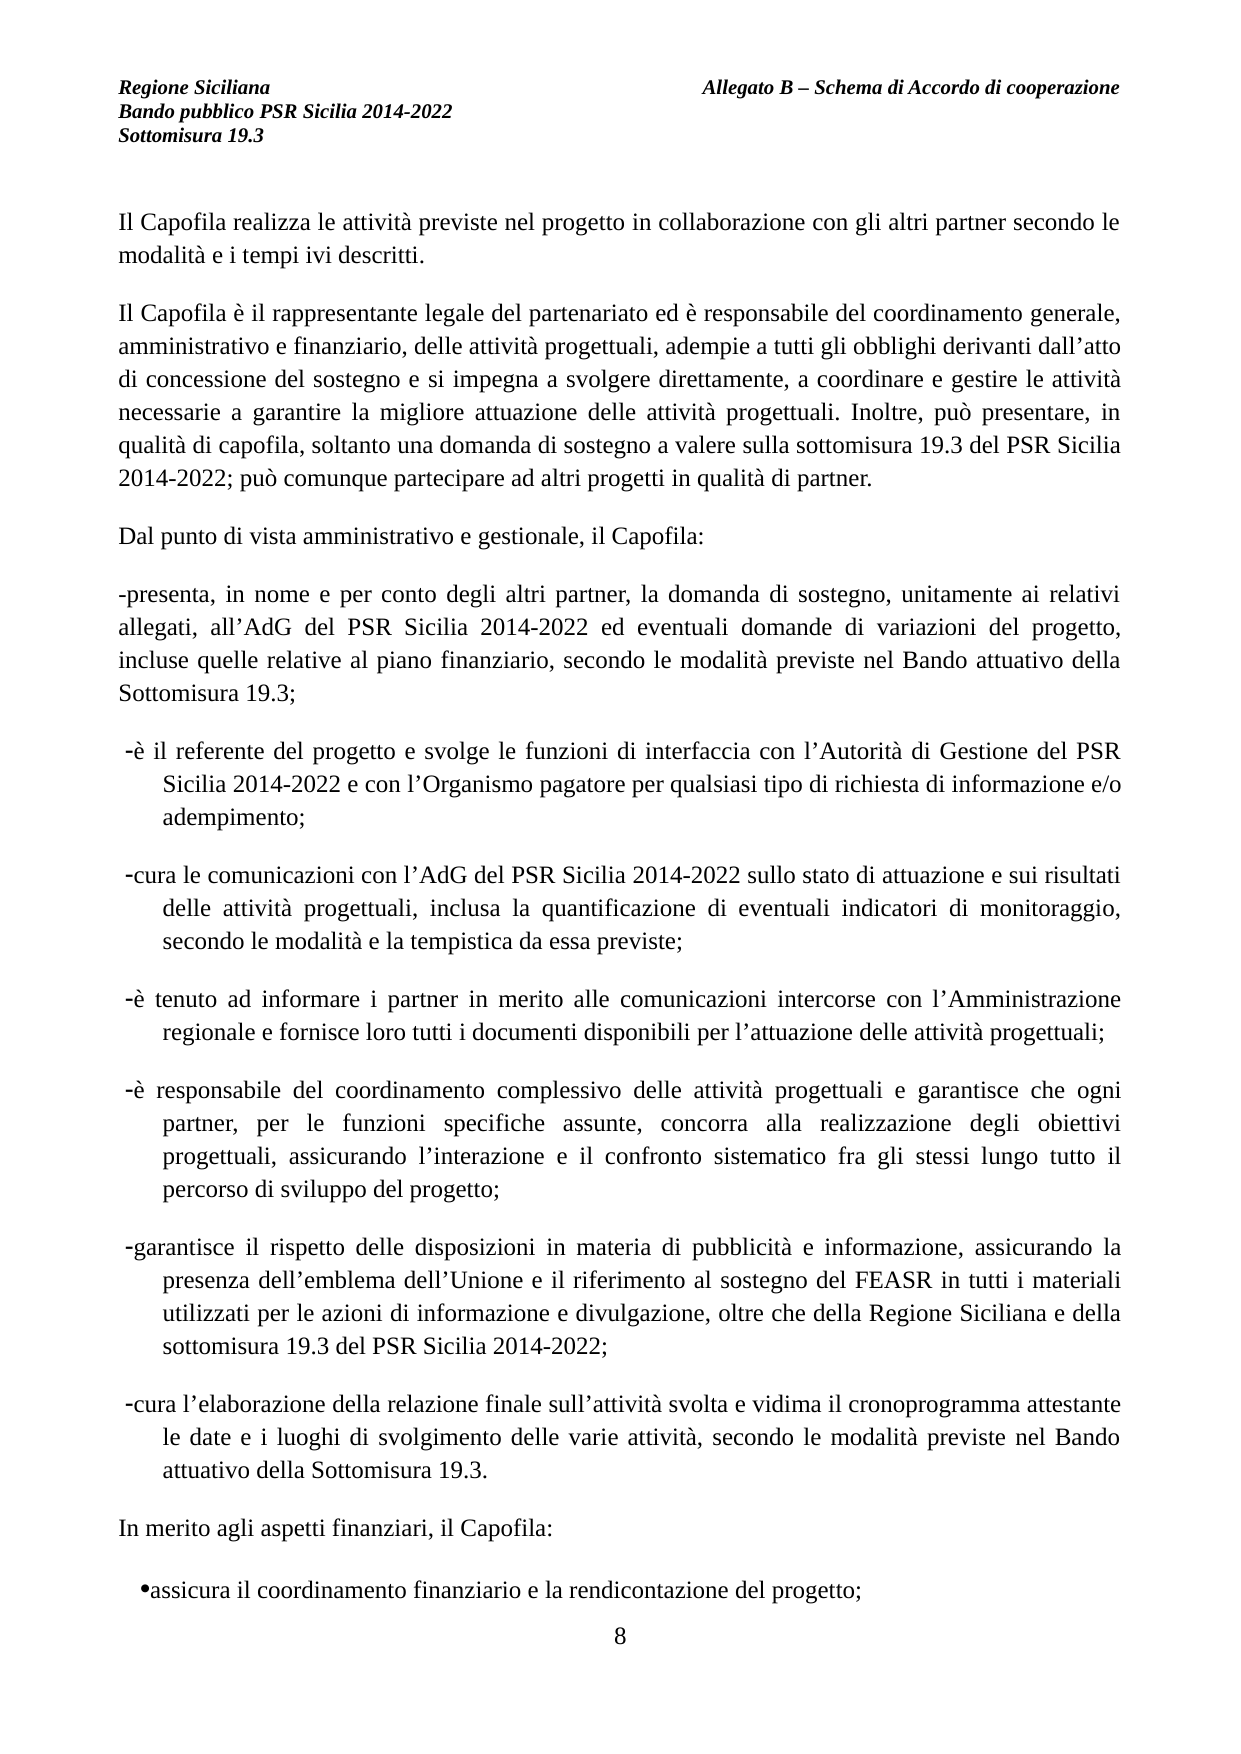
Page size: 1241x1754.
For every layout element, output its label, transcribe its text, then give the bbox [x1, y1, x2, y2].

text Dal punto di vista amministrativo e gestionale, il Capofila: [118, 521, 1122, 550]
list presenta, in nome e per conto degli altri partner, la domanda di sostegno, unitamente ai relativi allegati, all’AdG del PSR Sicilia 2014-2022 ed eventuali domande di variazioni del progetto, incluse quelle relative al piano finanziario, secondo le modalità previste nel Bando attuativo della Sottomisura 19.3; [118, 579, 1122, 707]
list cura l’elaborazione della relazione finale sull’attività svolta e vidima il cronoprogramma attestante le date e i luoghi di svolgimento delle varie attività, secondo le modalità previste nel Bando attuativo della Sottomisura 19.3. [125, 1389, 1122, 1484]
list è responsabile del coordinamento complessivo delle attività progettuali e garantisce che ogni partner, per le funzioni specifiche assunte, concorra alla realizzazione degli obiettivi progettuali, assicurando l’interazione e il confronto sistematico fra gli stessi lungo tutto il percorso di sviluppo del progetto; [125, 1075, 1122, 1203]
text In merito agli aspetti finanziari, il Capofila: [118, 1513, 1122, 1542]
list garantisce il rispetto delle disposizioni in materia di pubblicità e informazione, assicurando la presenza dell’emblema dell’Unione e il riferimento al sostegno del FEASR in tutti i materiali utilizzati per le azioni di informazione e divulgazione, oltre che della Regione Siciliana e della sottomisura 19.3 del PSR Sicilia 2014-2022; [125, 1232, 1122, 1360]
list è tenuto ad informare i partner in merito alle comunicazioni intercorse con l’Amministrazione regionale e fornisce loro tutti i documenti disponibili per l’attuazione delle attività progettuali; [125, 984, 1122, 1046]
list cura le comunicazioni con l’AdG del PSR Sicilia 2014-2022 sullo stato di attuazione e sui risultati delle attività progettuali, inclusa la quantificazione di eventuali indicatori di monitoraggio, secondo le modalità e la tempistica da essa previste; [125, 860, 1122, 955]
list è il referente del progetto e svolge le funzioni di interfaccia con l’Autorità di Gestione del PSR Sicilia 2014-2022 e con l’Organismo pagatore per qualsiasi tipo di richiesta di informazione e/o adempimento; [125, 736, 1122, 831]
text Il Capofila realizza le attività previste nel progetto in collaborazione con gli altri partner secondo le modalità e i tempi ivi descritti. [118, 207, 1122, 268]
text Il Capofila è il rappresentante legale del partenariato ed è responsabile del coordinamento generale, amministrativo e finanziario, delle attività progettuali, adempie a tutti gli obblighi derivanti dall’atto di concessione del sostegno e si impegna a svolgere direttamente, a coordinare e gestire le attività necessarie a garantire la migliore attuazione delle attività progettuali. Inoltre, può presentare, in qualità di capofila, soltanto una domanda di sostegno a valere sulla sottomisura 19.3 del PSR Sicilia 2014-2022; può comunque partecipare ad altri progetti in qualità di partner. [118, 298, 1122, 492]
list assicura il coordinamento finanziario e la rendicontazione del progetto; [140, 1571, 1122, 1605]
